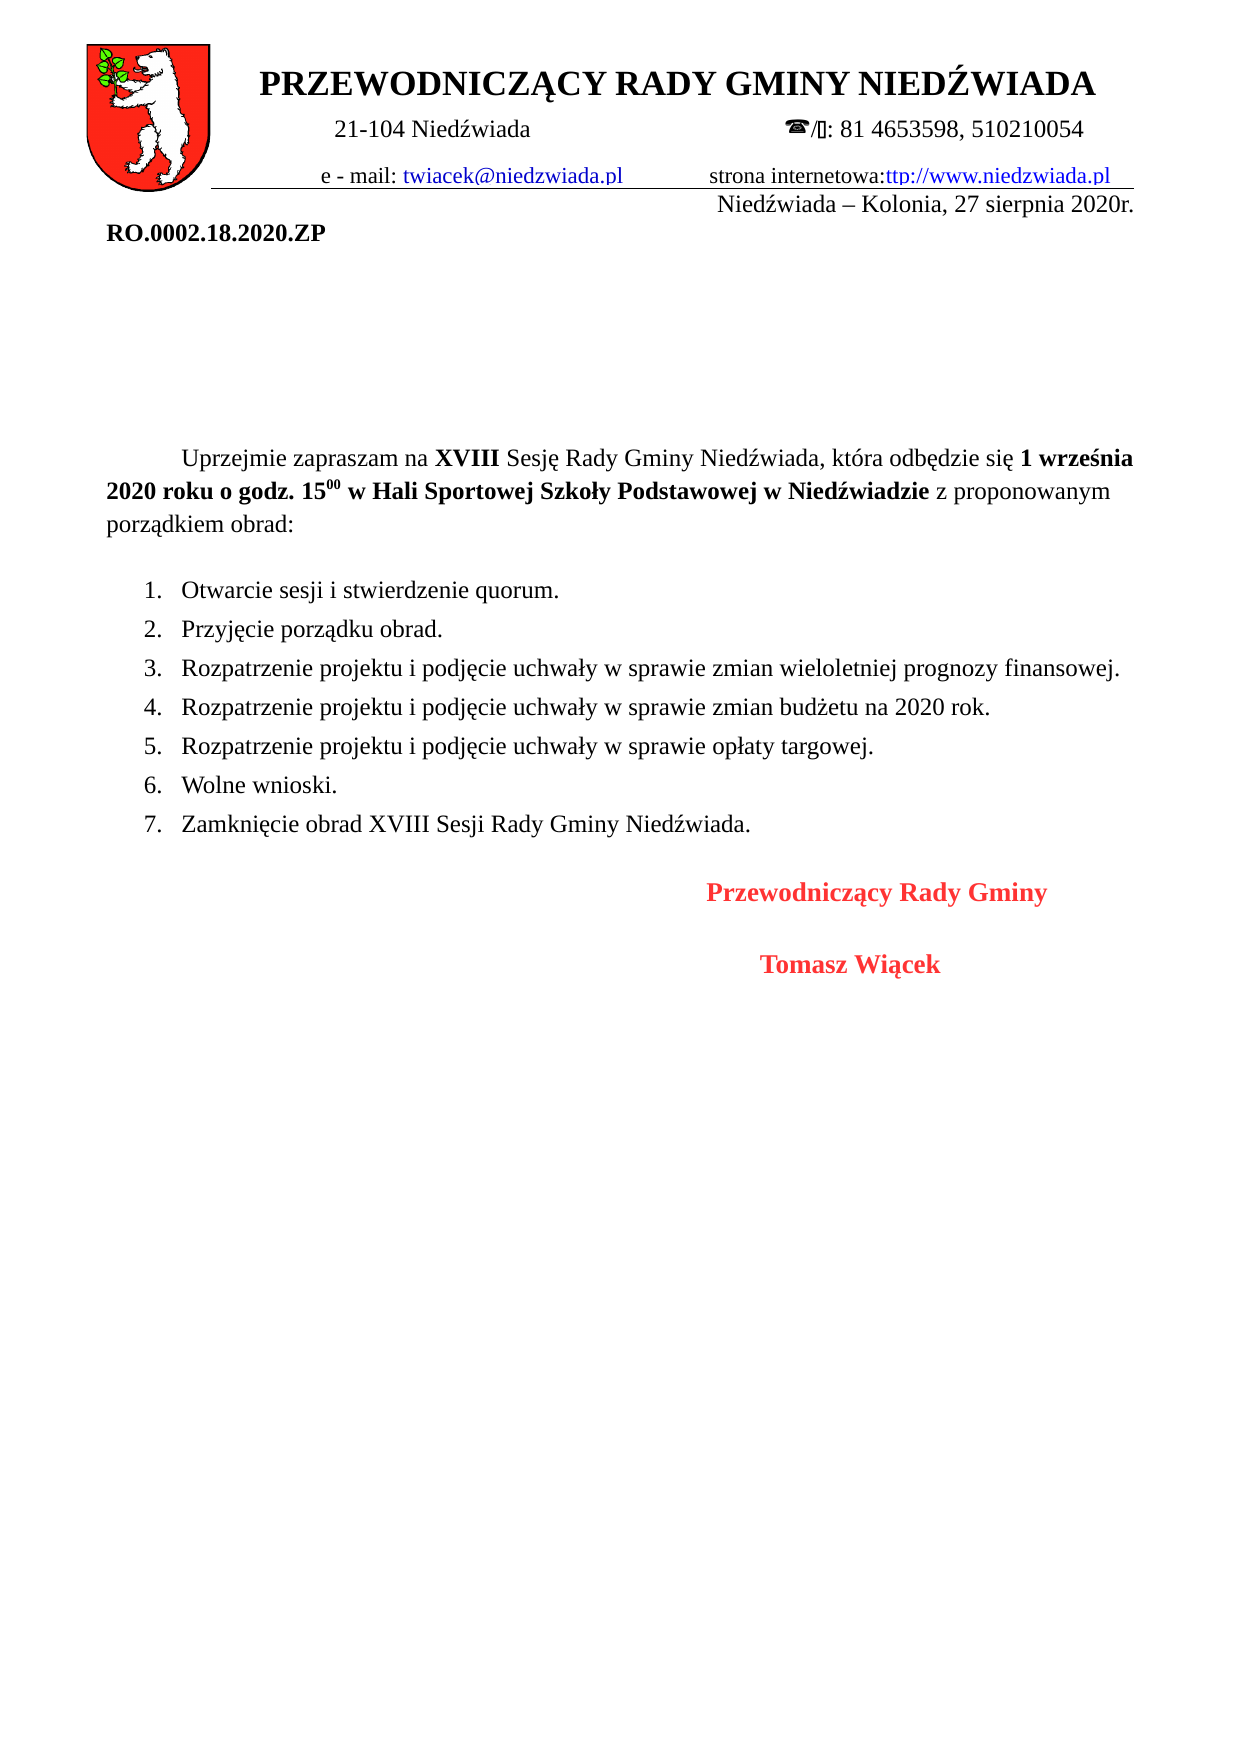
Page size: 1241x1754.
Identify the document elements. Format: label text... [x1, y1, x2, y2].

text Niedźwiada – Kolonia, 27 sierpnia 2020r. [106, 189, 1134, 218]
text Uprzejmie zapraszam na XVIII Sesję Rady Gminy Niedźwiada, która odbędzie się 1 września 2020 roku o godz. 1500 w Hali Sportowej Szkoły Podstawowej w Niedźwiadzie z proponowanym porządkiem obrad: [106, 443, 1134, 538]
list Otwarcie sesji i stwierdzenie quorum. [144, 575, 1134, 604]
text RO.0002.18.2020.ZP [106, 218, 1134, 247]
list Przyjęcie porządku obrad. [144, 614, 1134, 643]
text Tomasz Wiącek [106, 948, 1134, 979]
list Rozpatrzenie projektu i podjęcie uchwały w sprawie zmian budżetu na 2020 rok. [144, 692, 1134, 721]
list Rozpatrzenie projektu i podjęcie uchwały w sprawie zmian wieloletniej prognozy finansowej. [144, 653, 1134, 682]
list Przewodniczący Rady Gminy [144, 877, 1134, 943]
list Zamknięcie obrad XVIII Sesji Rady Gminy Niedźwiada. [144, 809, 1134, 838]
list Wolne wnioski. [144, 770, 1134, 799]
list Rozpatrzenie projektu i podjęcie uchwały w sprawie opłaty targowej. [144, 731, 1134, 760]
